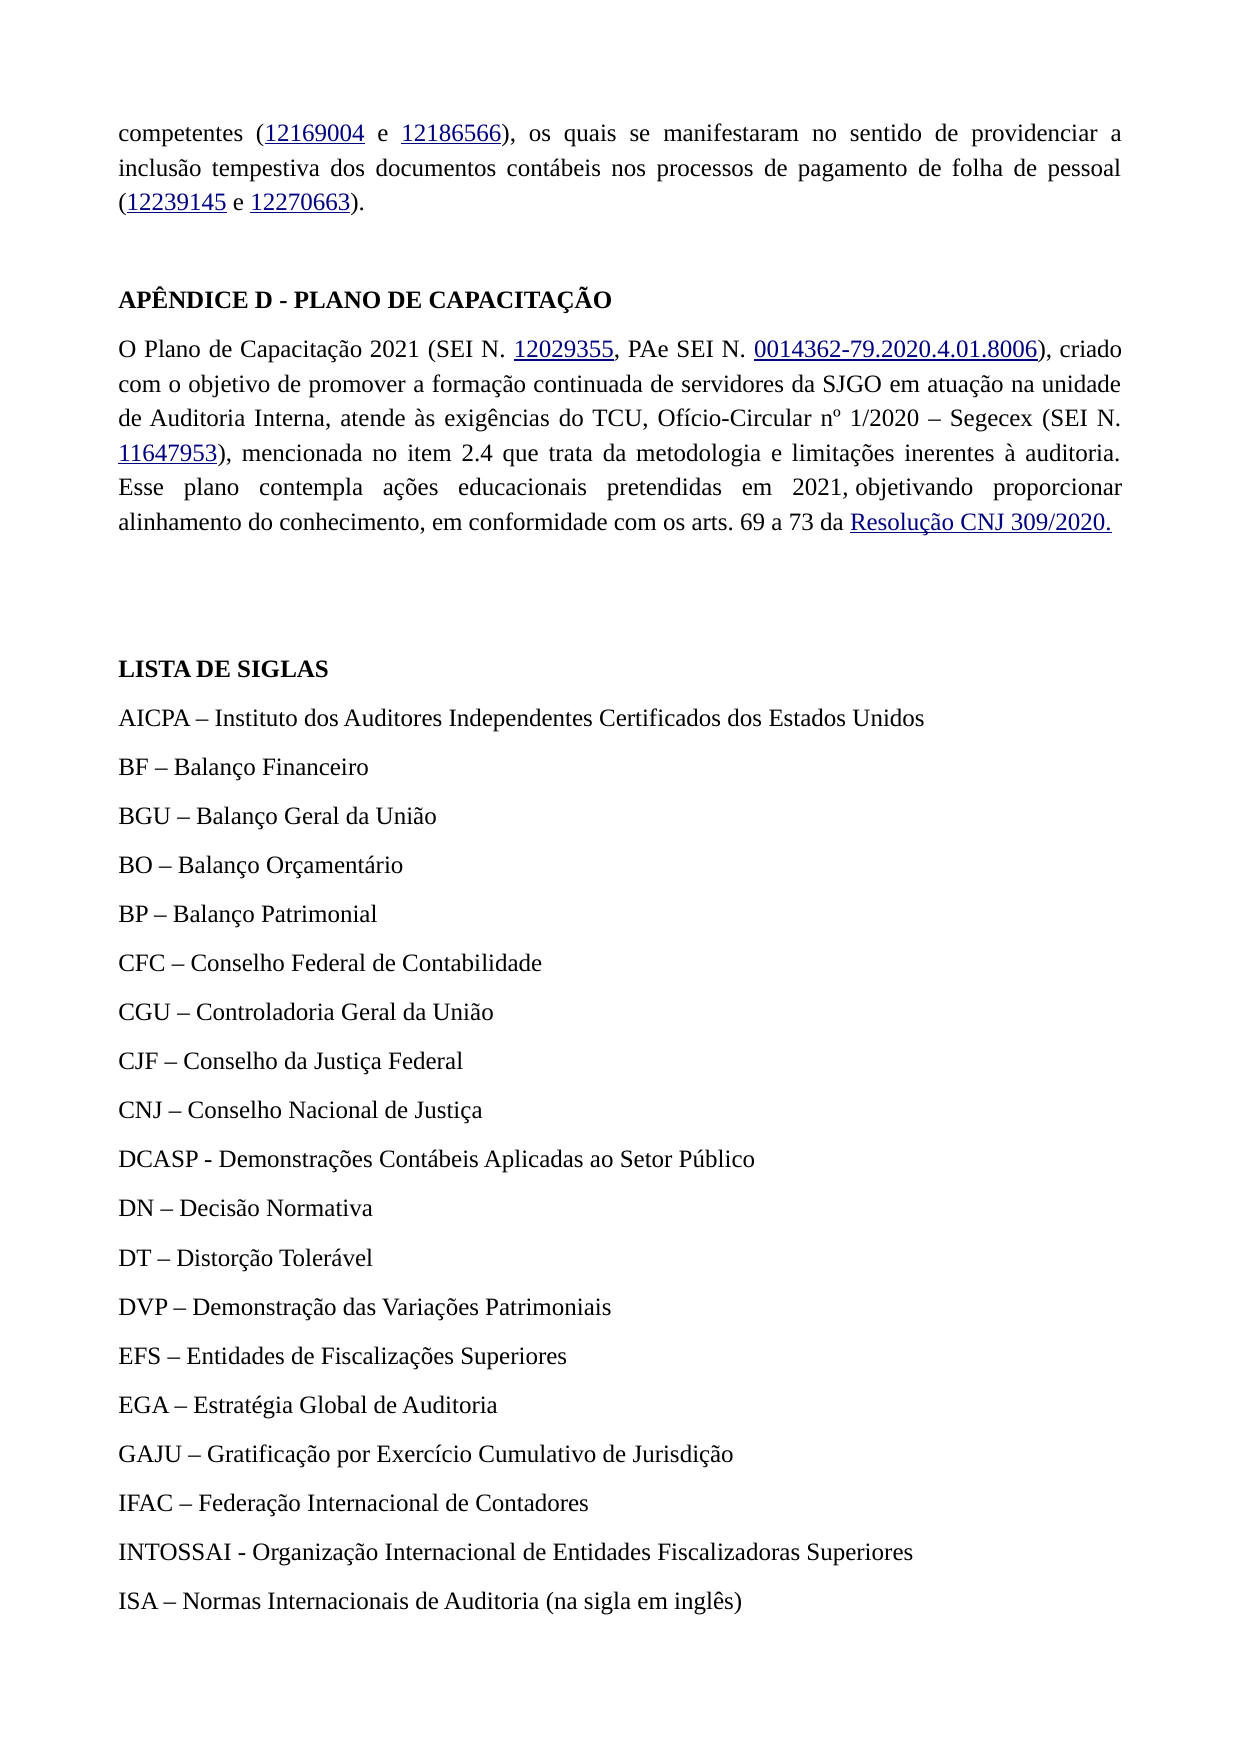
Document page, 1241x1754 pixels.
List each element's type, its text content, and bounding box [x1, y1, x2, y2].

text GAJU – Gratificação por Exercício Cumulativo de Jurisdição [118, 1439, 1122, 1468]
text ISA – Normas Internacionais de Auditoria (na sigla em inglês) [118, 1586, 1122, 1615]
text LISTA DE SIGLAS [118, 654, 1122, 683]
text EFS – Entidades de Fiscalizações Superiores [118, 1341, 1122, 1369]
text DVP – Demonstração das Variações Patrimoniais [118, 1292, 1122, 1320]
text DT – Distorção Tolerável [118, 1243, 1122, 1271]
text DCASP - Demonstrações Contábeis Aplicadas ao Setor Público [118, 1144, 1122, 1173]
text CGU – Controladoria Geral da União [118, 997, 1122, 1026]
text CNJ – Conselho Nacional de Justiça [118, 1095, 1122, 1124]
text BP – Balanço Patrimonial [118, 899, 1122, 928]
text BGU – Balanço Geral da União [118, 801, 1122, 830]
text DN – Decisão Normativa [118, 1193, 1122, 1222]
text IFAC – Federação Internacional de Contadores [118, 1488, 1122, 1517]
text competentes (12169004 e 12186566), os quais se manifestaram no sentido de providenciar a inclusão tempestiva dos documentos contábeis nos processos de pagamento de folha de pessoal (12239145 e 12270663). [118, 118, 1122, 216]
text O Plano de Capacitação 2021 (SEI N. 12029355, PAe SEI N. 0014362-79.2020.4.01.8006), criado com o objetivo de promover a formação continuada de servidores da SJGO em atuação na unidade de Auditoria Interna, atende às exigências do TCU, Ofício-Circular nº 1/2020 – Segecex (SEI N. 11647953), mencionada no item 2.4 que trata da metodologia e limitações inerentes à auditoria. Esse plano contempla ações educacionais pretendidas em 2021, objetivando proporcionar alinhamento do conhecimento, em conformidade com os arts. 69 a 73 da Resolução CNJ 309/2020. [118, 334, 1122, 535]
text APÊNDICE D - PLANO DE CAPACITAÇÃO [118, 285, 1122, 314]
text AICPA – Instituto dos Auditores Independentes Certificados dos Estados Unidos [118, 703, 1122, 732]
text BF – Balanço Financeiro [118, 752, 1122, 781]
text EGA – Estratégia Global de Auditoria [118, 1390, 1122, 1418]
text BO – Balanço Orçamentário [118, 850, 1122, 879]
text INTOSSAI - Organização Internacional de Entidades Fiscalizadoras Superiores [118, 1537, 1122, 1566]
text CFC – Conselho Federal de Contabilidade [118, 948, 1122, 977]
text CJF – Conselho da Justiça Federal [118, 1046, 1122, 1075]
